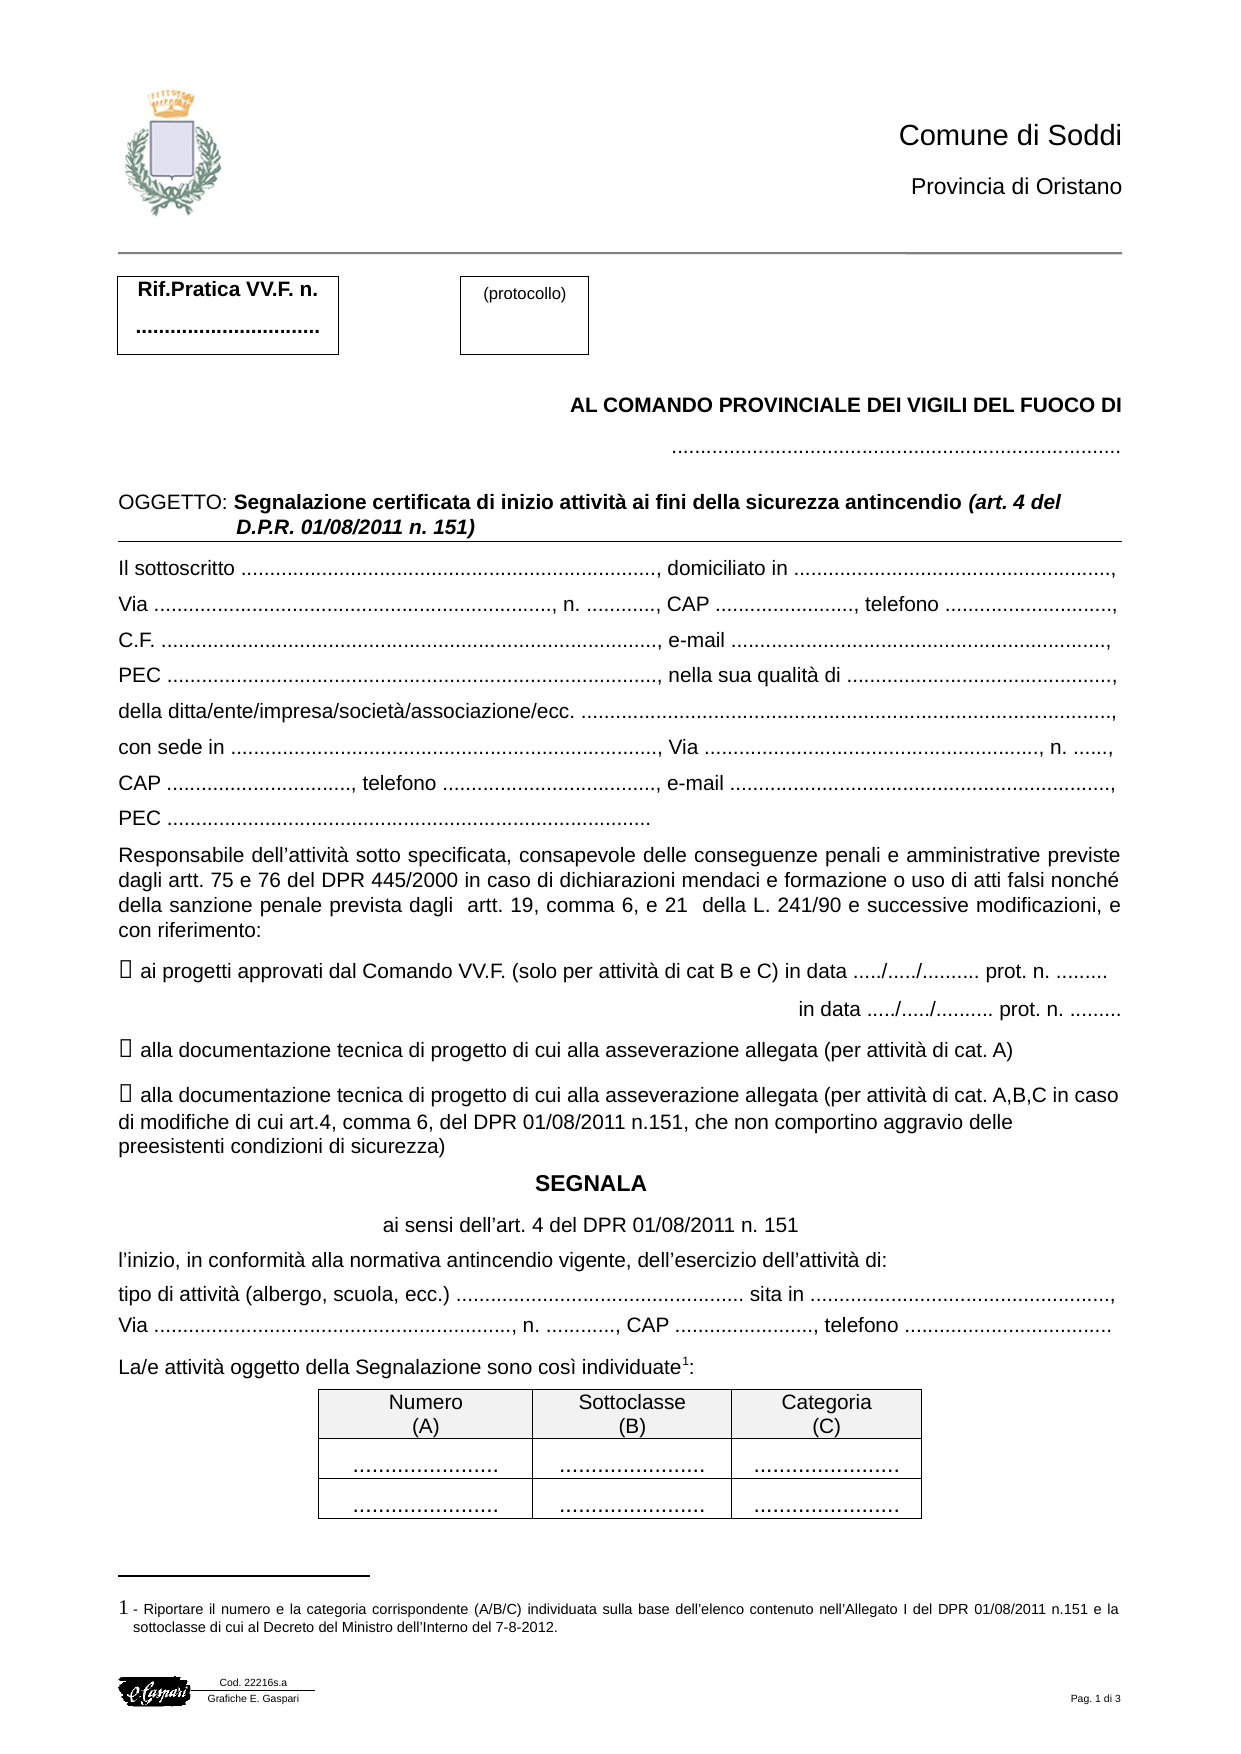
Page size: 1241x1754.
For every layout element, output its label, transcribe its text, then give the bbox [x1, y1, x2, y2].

text della ditta/ente/impresa/società/associazione/ecc. ............................................................................................, [118, 699, 1122, 723]
text C.F. ......................................................................................, e-mail ................................................................., [118, 627, 1122, 651]
table_header (protocollo) [461, 277, 588, 354]
text OGGETTO: Segnalazione certificata di inizio attività ai fini della sicurezza antincendio (art. 4 del D.P.R. 01/08/2011 n. 151) [118, 490, 1122, 541]
text Comune di Soddi [224, 118, 1122, 152]
text Provincia di Oristano [224, 173, 1122, 200]
text .............................................................................. [118, 433, 1122, 457]
text l’inizio, in conformità alla normativa antincendio vigente, dell’esercizio dell’attività di: [118, 1247, 1122, 1271]
text ai sensi dell’art. 4 del DPR 01/08/2011 n. 151 [118, 1213, 1064, 1237]
table_cell ....................... [732, 1439, 921, 1478]
table_cell ....................... [533, 1439, 731, 1478]
picture [117, 1675, 191, 1707]
text La/e attività oggetto della Segnalazione sono così individuate: [118, 1354, 1122, 1378]
text con sede in .........................................................................., Via .........................................................., n. ......, [118, 734, 1122, 758]
table_cell ....................... [319, 1479, 532, 1518]
text  alla documentazione tecnica di progetto di cui alla asseverazione allegata (per attività di cat. A) [118, 1031, 1122, 1065]
picture [122, 87, 224, 219]
text PEC .................................................................................... [118, 806, 1122, 830]
table_cell ....................... [533, 1479, 731, 1518]
text  ai progetti approvati dal Comando VV.F. (solo per attività di cat B e C) in data ...../...../.......... prot. n. ......... [118, 952, 1122, 986]
text Via ....................................................................., n. ............, CAP ........................, telefono ............................., [118, 592, 1122, 616]
table_header Rif.Pratica VV.F. n. ................................ [118, 277, 338, 354]
table_cell ....................... [732, 1479, 921, 1518]
text - Riportare il numero e la categoria corrispondente (A/B/C) individuata sulla base dell’elenco contenuto nell’Allegato I del DPR 01/08/2011 n.151 e la sottoclasse di cui al Decreto del Ministro dell’Interno del 7-8-2012. [118, 1595, 1122, 1636]
text PEC ....................................................................................., nella sua qualità di .............................................., [118, 663, 1122, 687]
table_header Categoria (C) [732, 1390, 921, 1438]
table_header [339, 276, 460, 354]
table_cell ....................... [319, 1439, 532, 1478]
text CAP ................................, telefono ....................................., e-mail .................................................................., [118, 770, 1122, 794]
text in data ...../...../.......... prot. n. ......... [118, 997, 1122, 1021]
text tipo di attività (albergo, scuola, ecc.) .................................................. sita in ...................................................., Via .............................................................., n. ............, CAP ........................, telefono .................................... [118, 1282, 1122, 1337]
text  alla documentazione tecnica di progetto di cui alla asseverazione allegata (per attività di cat. A,B,C in caso di modifiche di cui art.4, comma 6, del DPR 01/08/2011 n.151, che non comportino aggravio delle preesistenti condizioni di sicurezza) [118, 1076, 1122, 1157]
text AL COMANDO PROVINCIALE DEI VIGILI DEL FUOCO DI [118, 393, 1122, 417]
table_header Sottoclasse (B) [533, 1390, 731, 1438]
text SEGNALA [118, 1170, 1064, 1196]
text Il sottoscritto ........................................................................, domiciliato in ......................................................., [118, 556, 1122, 580]
table_header Numero (A) [319, 1390, 532, 1438]
text Responsabile dell’attività sotto specificata, consapevole delle conseguenze penali e amministrative previste dagli artt. 75 e 76 del DPR 445/2000 in caso di dichiarazioni mendaci e formazione o uso di atti falsi nonché della sanzione penale prevista dagli artt. 19, comma 6, e 21 della L. 241/90 e successive modificazioni, e con riferimento: [118, 842, 1122, 942]
